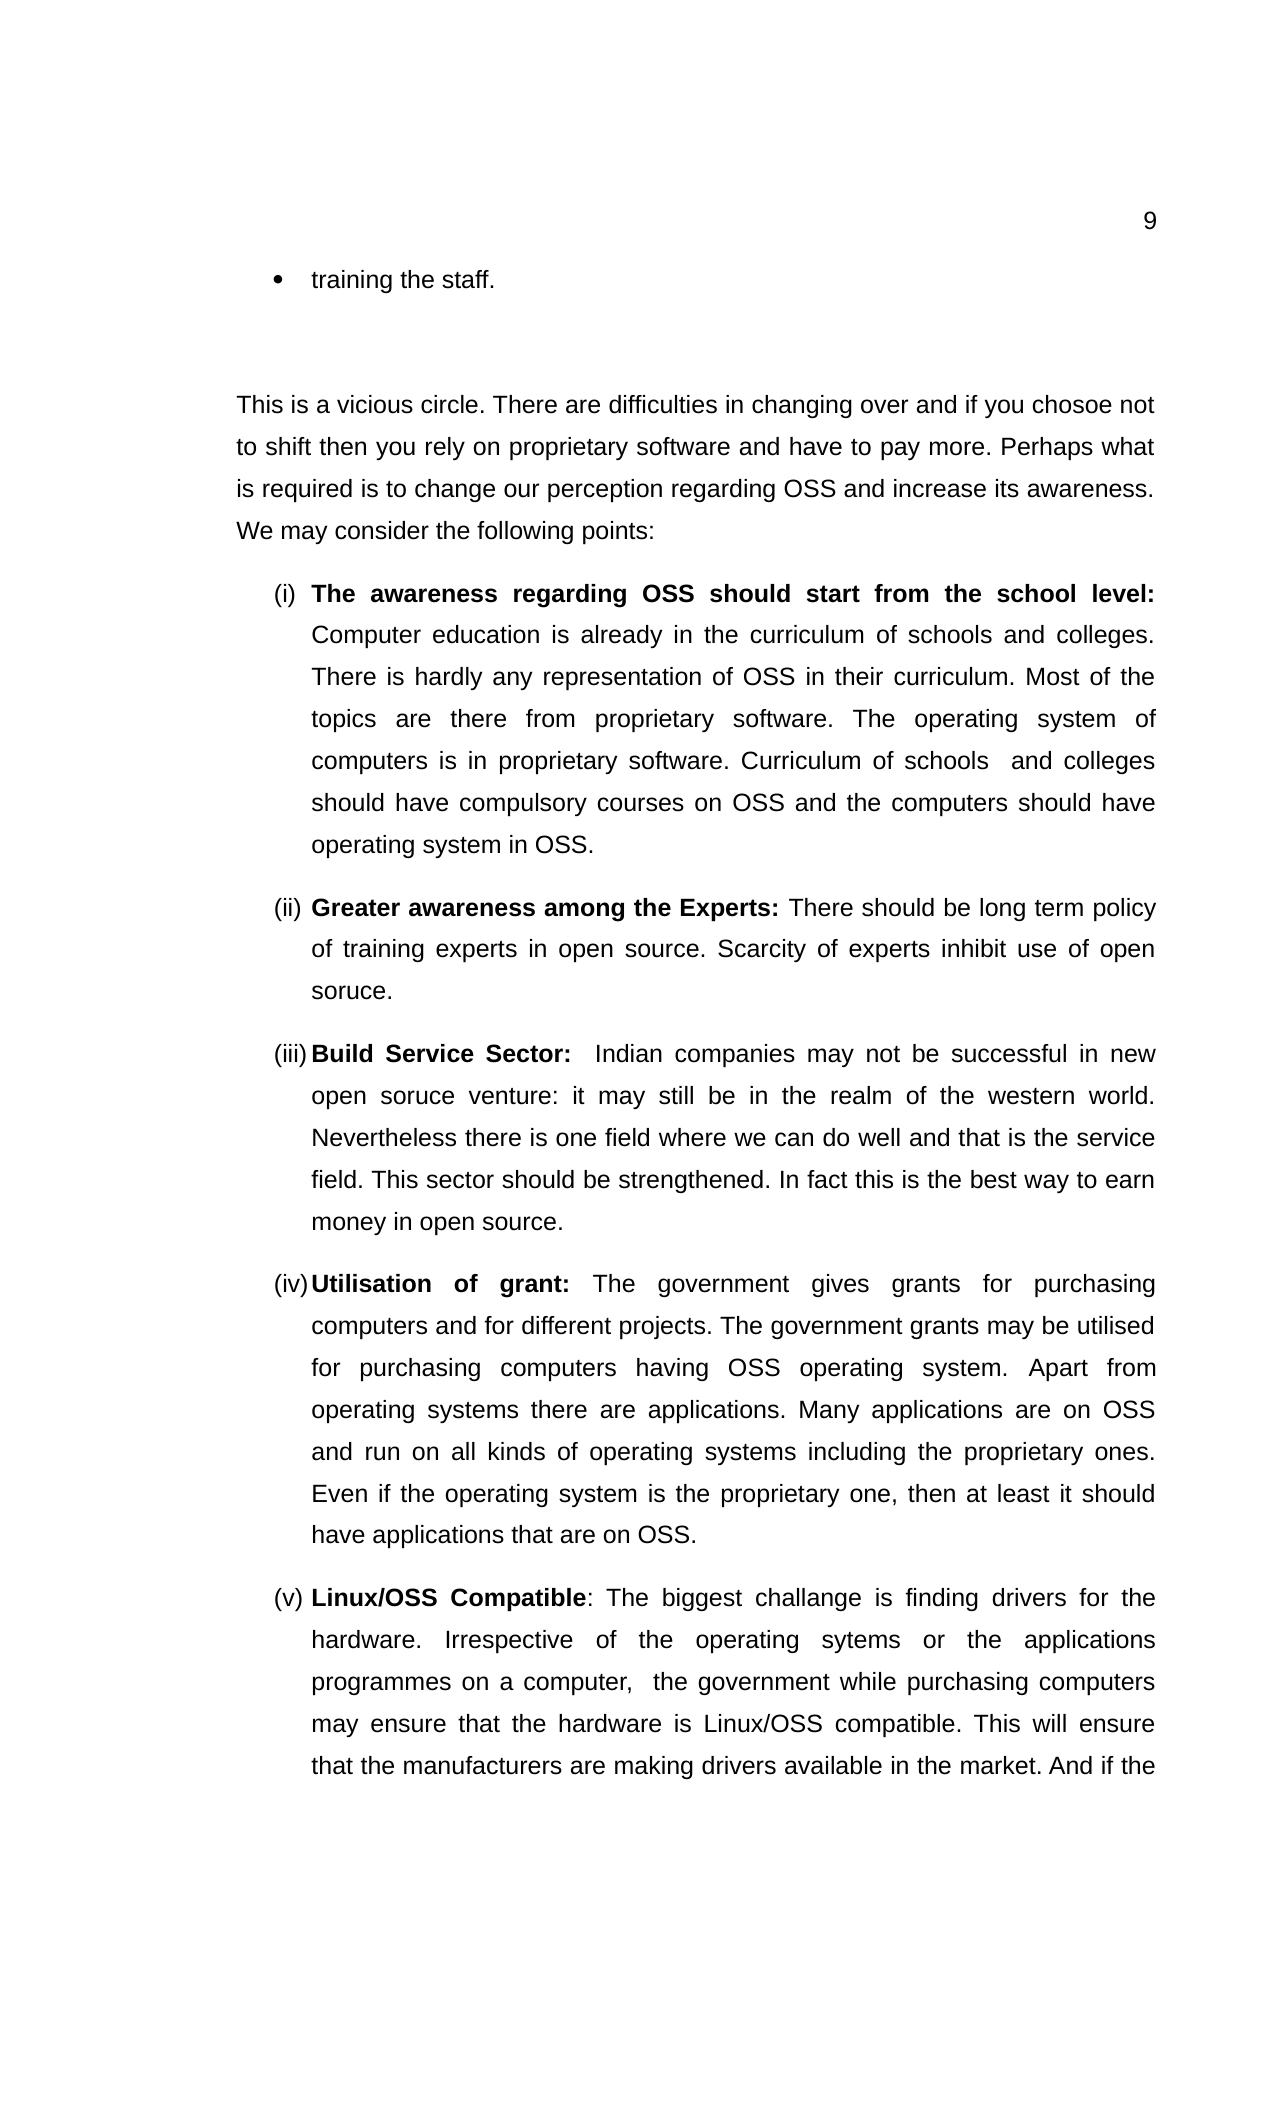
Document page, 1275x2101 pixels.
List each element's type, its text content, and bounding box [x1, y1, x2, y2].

list training the staff. [274, 266, 1157, 294]
list Linux/OSS Compatible: The biggest challange is finding drivers for the hardware. Irrespective of the operating sytems or the applications programmes on a computer, the government while purchasing computers may ensure that the hardware is Linux/OSS compatible. This will ensure that the manufacturers are making drivers available in the market. And if the [274, 1584, 1157, 1779]
text This is a vicious circle. There are difficulties in changing over and if you chosoe not to shift then you rely on proprietary software and have to pay more. Perhaps what is required is to change our perception regarding OSS and increase its awareness. We may consider the following points: [236, 391, 1157, 545]
list Utilisation of grant: The government gives grants for purchasing computers and for different projects. The government grants may be utilised for purchasing computers having OSS operating system. Apart from operating systems there are applications. Many applications are on OSS and run on all kinds of operating systems including the proprietary ones. Even if the operating system is the proprietary one, then at least it should have applications that are on OSS. [274, 1270, 1157, 1549]
list The awareness regarding OSS should start from the school level: Computer education is already in the curriculum of schools and colleges. There is hardly any representation of OSS in their curriculum. Most of the topics are there from proprietary software. The operating system of computers is in proprietary software. Curriculum of schools and colleges should have compulsory courses on OSS and the computers should have operating system in OSS. [274, 579, 1157, 859]
list Greater awareness among the Experts: There should be long term policy of training experts in open source. Scarcity of experts inhibit use of open soruce. [274, 893, 1157, 1005]
list Build Service Sector: Indian companies may not be successful in new open soruce venture: it may still be in the realm of the western world. Nevertheless there is one field where we can do well and that is the service field. This sector should be strengthened. In fact this is the best way to earn money in open source. [274, 1040, 1157, 1235]
